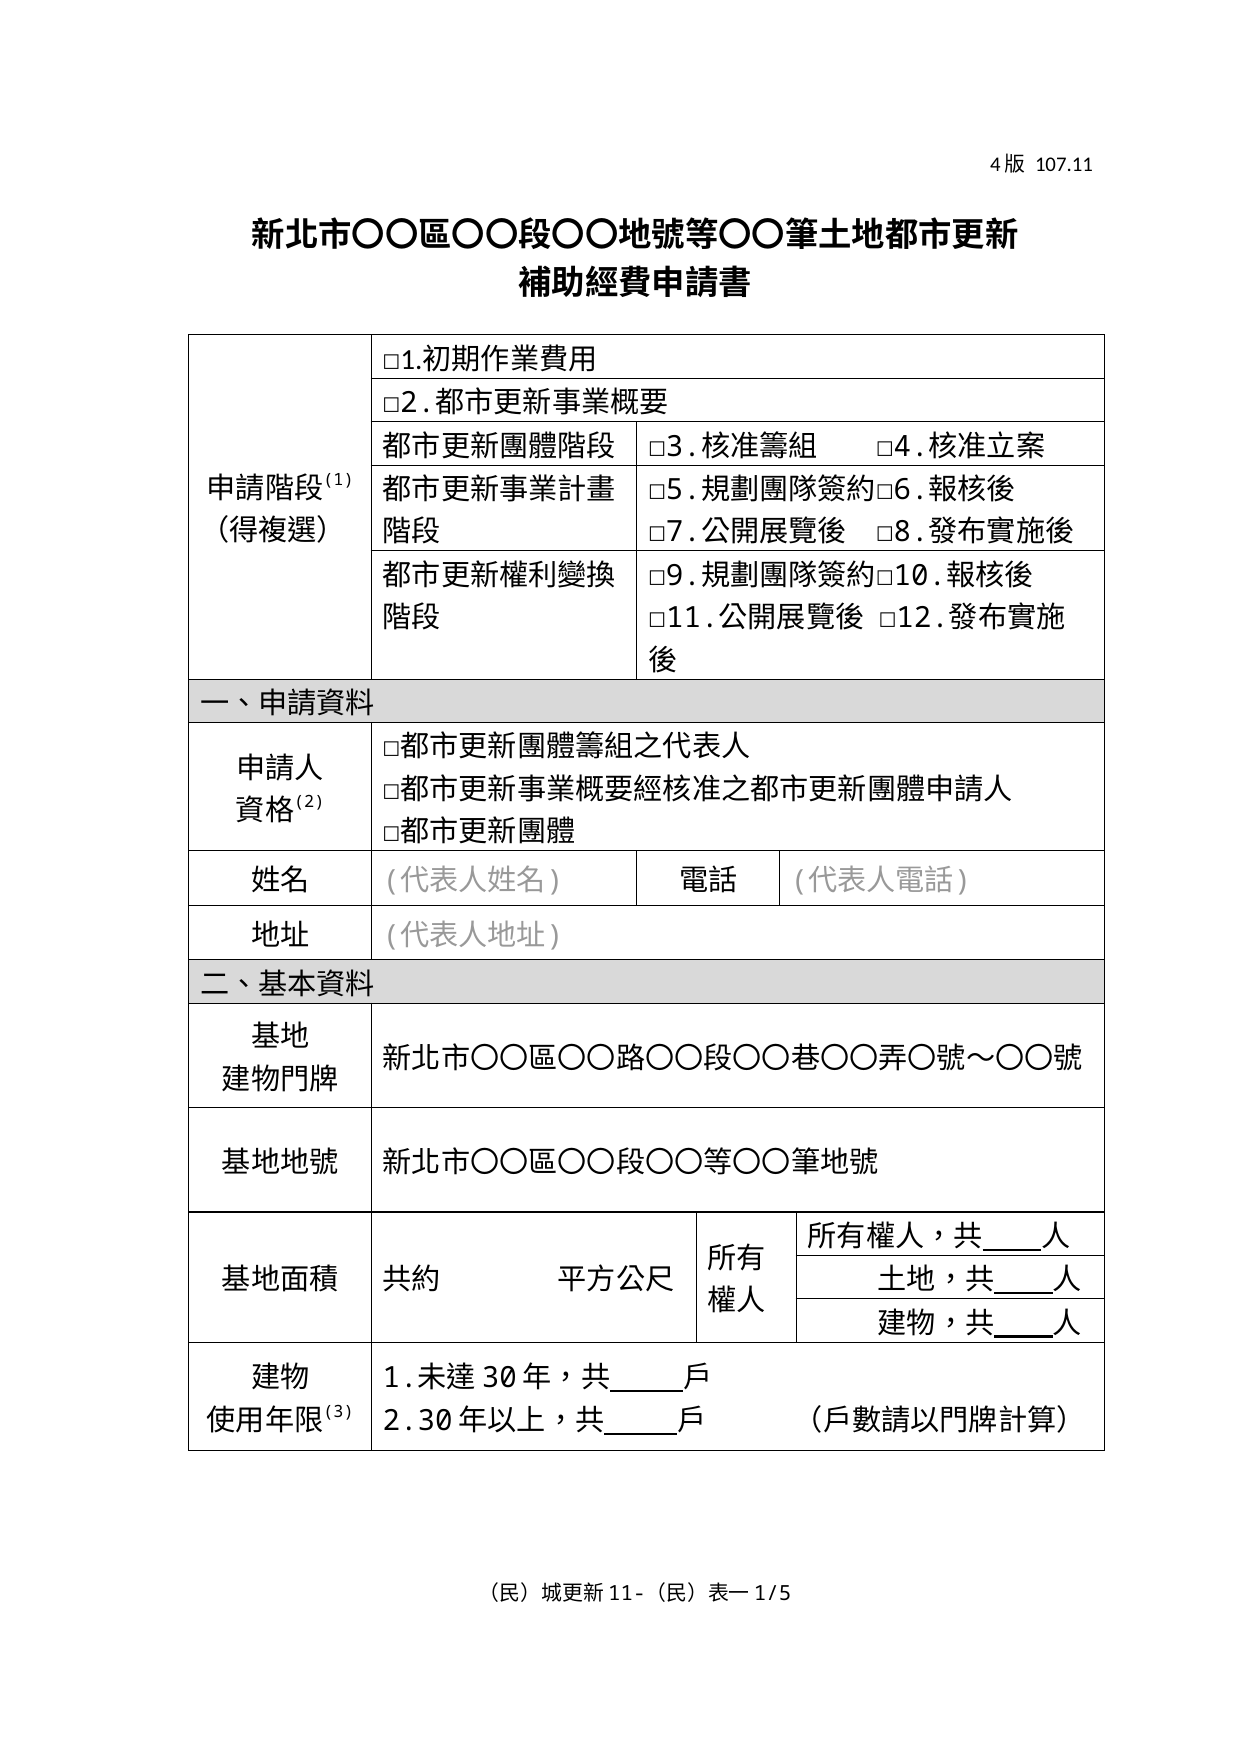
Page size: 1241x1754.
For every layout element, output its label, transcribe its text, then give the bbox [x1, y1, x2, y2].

table_cell 電話 [637, 851, 779, 905]
table_cell 新北市〇〇區〇〇段〇〇等〇〇筆地號 [372, 1108, 1104, 1211]
table_cell ☐都市更新團體籌組之代表人 ☐都市更新事業概要經核准之都市更新團體申請人 ☐都市更新團體 [372, 723, 1104, 850]
table_cell 所有權人，共 人 [797, 1213, 1104, 1255]
table_cell 基地面積 [189, 1213, 371, 1342]
table_cell (代表人姓名) [372, 851, 636, 905]
table_cell 都市更新團體階段 [372, 422, 636, 464]
table_cell 1.未達30年，共 戶 2.30年以上，共 戶 （戶數請以門牌計算） [372, 1343, 1104, 1450]
table_cell (代表人地址) [372, 906, 1104, 959]
table_cell (代表人電話) [780, 851, 1104, 905]
table_cell 二、基本資料 [189, 960, 1104, 1003]
table_cell 申請人 資格(2) [189, 723, 371, 850]
text 補助經費申請書 [177, 256, 1093, 304]
table_cell ☐5.規劃團隊簽約☐6.報核後 ☐7.公開展覽後 ☐8.發布實施後 [637, 466, 1104, 550]
table_cell ☐3.核准籌組 ☐4.核准立案 [637, 422, 1104, 464]
table_cell 所有權人 [697, 1213, 796, 1342]
table_cell 基地地號 [189, 1108, 371, 1211]
table_cell 共約 平方公尺 [372, 1213, 696, 1342]
table_header 申請階段(1) （得複選） [189, 335, 371, 678]
table_cell 都市更新權利變換階段 [372, 551, 636, 678]
table_header ☐1.初期作業費用 [372, 335, 1104, 378]
table_cell ☐9.規劃團隊簽約☐10.報核後☐11.公開展覽後 ☐12.發布實施後 [637, 551, 1104, 678]
table_cell 地址 [189, 906, 371, 959]
table_cell 一、申請資料 [189, 680, 1104, 722]
table_cell 建物 使用年限(3) [189, 1343, 371, 1450]
table_cell 建物，共 人 [797, 1299, 1104, 1342]
table_cell 基地 建物門牌 [189, 1004, 371, 1107]
table_cell 姓名 [189, 851, 371, 905]
table_cell ☐2.都市更新事業概要 [372, 379, 1104, 421]
table_cell 都市更新事業計畫階段 [372, 466, 636, 550]
text 新北市〇〇區〇〇段〇〇地號等〇〇筆土地都市更新 [177, 207, 1093, 256]
table_cell 新北市〇〇區〇〇路〇〇段〇〇巷〇〇弄〇號〜〇〇號 [372, 1004, 1104, 1107]
table_cell 土地，共 人 [797, 1256, 1104, 1298]
